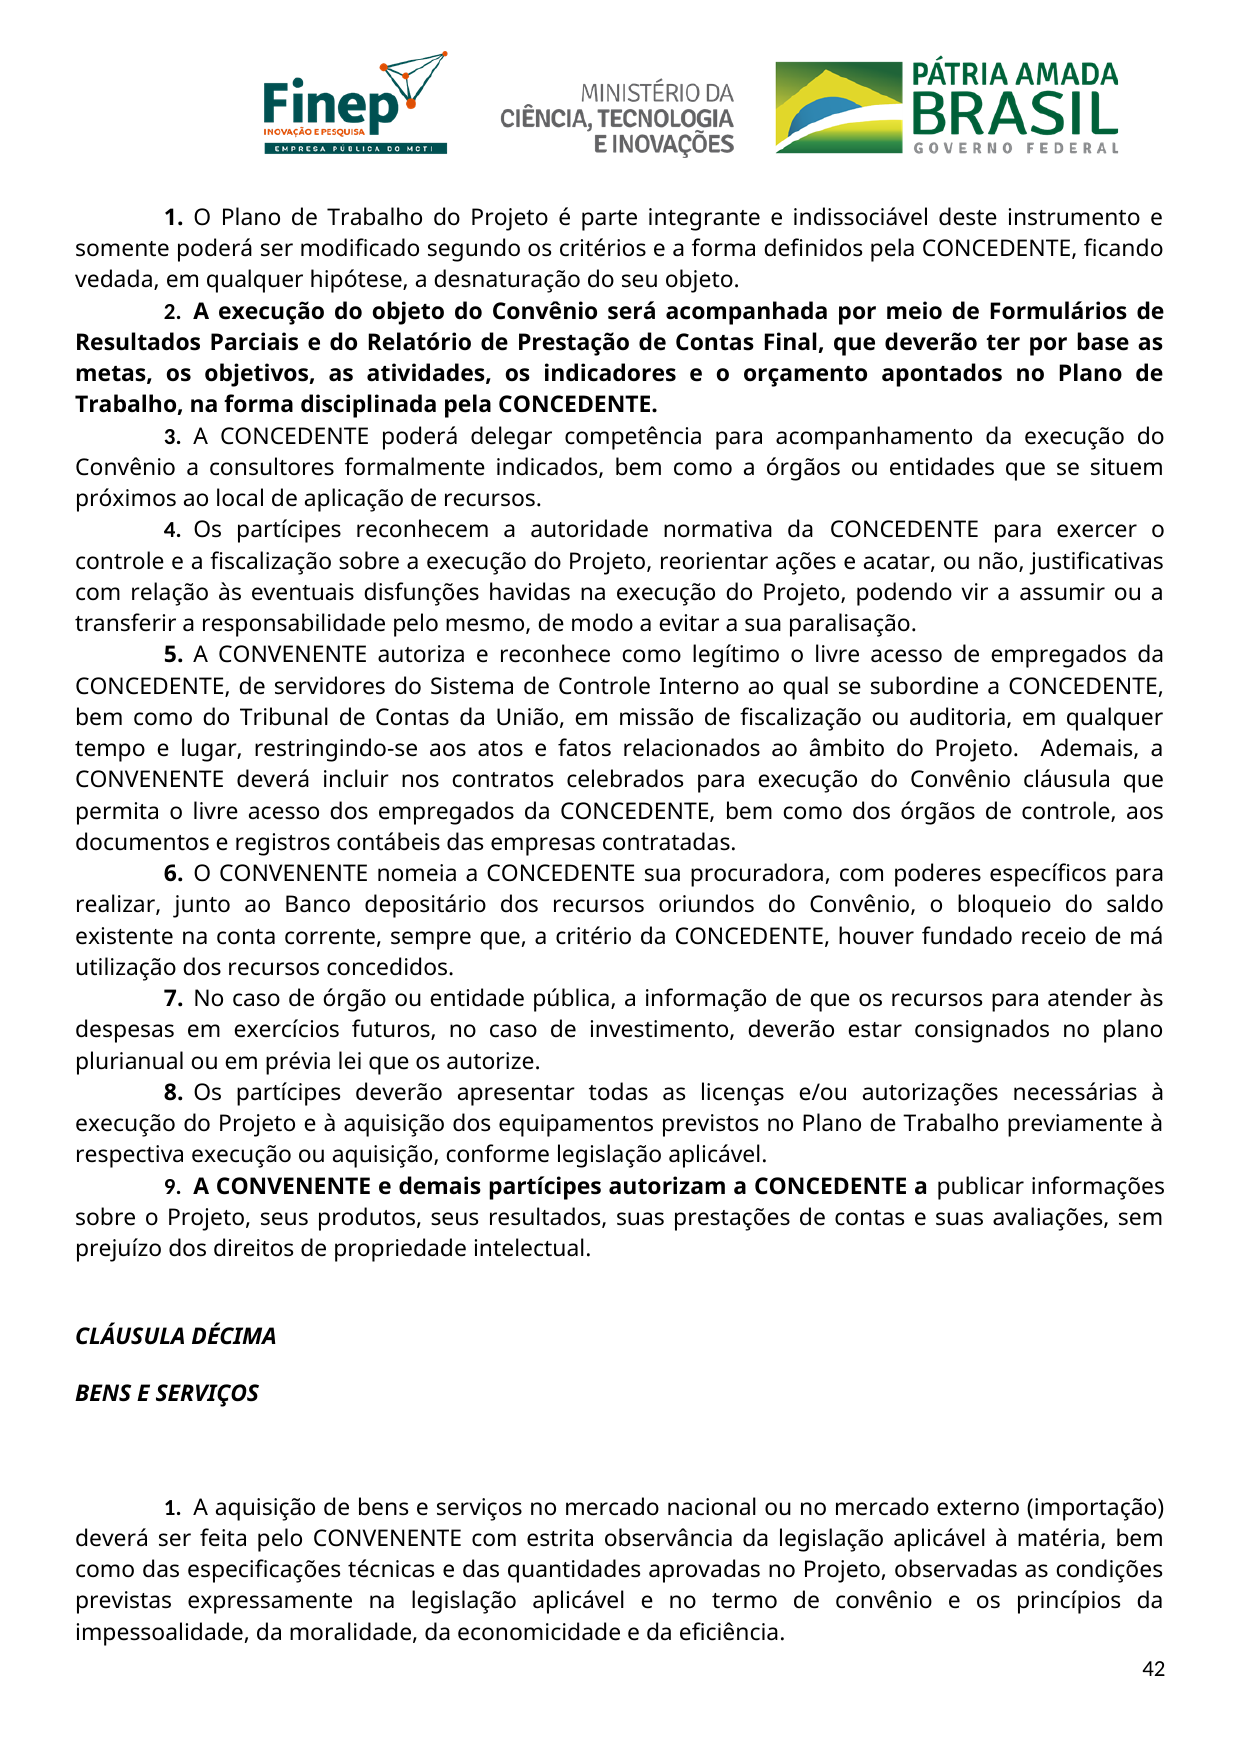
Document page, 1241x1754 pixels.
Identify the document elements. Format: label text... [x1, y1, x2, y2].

list A aquisição de bens e serviços no mercado nacional ou no mercado externo (importação) deverá ser feita pelo CONVENENTE com estrita observância da legislação aplicável à matéria, bem como das especificações técnicas e das quantidades aprovadas no Projeto, observadas as condições previstas expressamente na legislação aplicável e no termo de convênio e os princípios da impessoalidade, da moralidade, da economicidade e da eficiência. [75, 1490, 1165, 1647]
subtitle CLÁUSULA DÉCIMA [75, 1320, 1165, 1351]
list A CONVENENTE e demais partícipes autorizam a CONCEDENTE a publicar informações sobre o Projeto, seus produtos, seus resultados, suas prestações de contas e suas avaliações, sem prejuízo dos direitos de propriedade intelectual. [75, 1169, 1165, 1263]
list O Plano de Trabalho do Projeto é parte integrante e indissociável deste instrumento e somente poderá ser modificado segundo os critérios e a forma definidos pela CONCEDENTE, ficando vedada, em qualquer hipótese, a desnaturação do seu objeto. [75, 201, 1165, 294]
list Os partícipes deverão apresentar todas as licenças e/ou autorizações necessárias à execução do Projeto e à aquisição dos equipamentos previstos no Plano de Trabalho previamente à respectiva execução ou aquisição, conforme legislação aplicável. [75, 1076, 1165, 1169]
list No caso de órgão ou entidade pública, a informação de que os recursos para atender às despesas em exercícios futuros, no caso de investimento, deverão estar consignados no plano plurianual ou em prévia lei que os autorize. [75, 982, 1165, 1076]
list A CONVENENTE autoriza e reconhece como legítimo o livre acesso de empregados da CONCEDENTE, de servidores do Sistema de Controle Interno ao qual se subordine a CONCEDENTE, bem como do Tribunal de Contas da União, em missão de fiscalização ou auditoria, em qualquer tempo e lugar, restringindo-se aos atos e fatos relacionados ao âmbito do Projeto. Ademais, a CONVENENTE deverá incluir nos contratos celebrados para execução do Convênio cláusula que permita o livre acesso dos empregados da CONCEDENTE, bem como dos órgãos de controle, aos documentos e registros contábeis das empresas contratadas. [75, 638, 1165, 857]
subtitle BENS E SERVIÇOS [75, 1377, 1165, 1408]
list A execução do objeto do Convênio será acompanhada por meio de Formulários de Resultados Parciais e do Relatório de Prestação de Contas Final, que deverão ter por base as metas, os objetivos, as atividades, os indicadores e o orçamento apontados no Plano de Trabalho, na forma disciplinada pela CONCEDENTE. [75, 294, 1165, 419]
list A CONCEDENTE poderá delegar competência para acompanhamento da execução do Convênio a consultores formalmente indicados, bem como a órgãos ou entidades que se situem próximos ao local de aplicação de recursos. [75, 419, 1165, 513]
list O CONVENENTE nomeia a CONCEDENTE sua procuradora, com poderes específicos para realizar, junto ao Banco depositário dos recursos oriundos do Convênio, o bloqueio do saldo existente na conta corrente, sempre que, a critério da CONCEDENTE, houver fundado receio de má utilização dos recursos concedidos. [75, 857, 1165, 982]
list Os partícipes reconhecem a autoridade normativa da CONCEDENTE para exercer o controle e a fiscalização sobre a execução do Projeto, reorientar ações e acatar, ou não, justificativas com relação às eventuais disfunções havidas na execução do Projeto, podendo vir a assumir ou a transferir a responsabilidade pelo mesmo, de modo a evitar a sua paralisação. [75, 513, 1165, 638]
